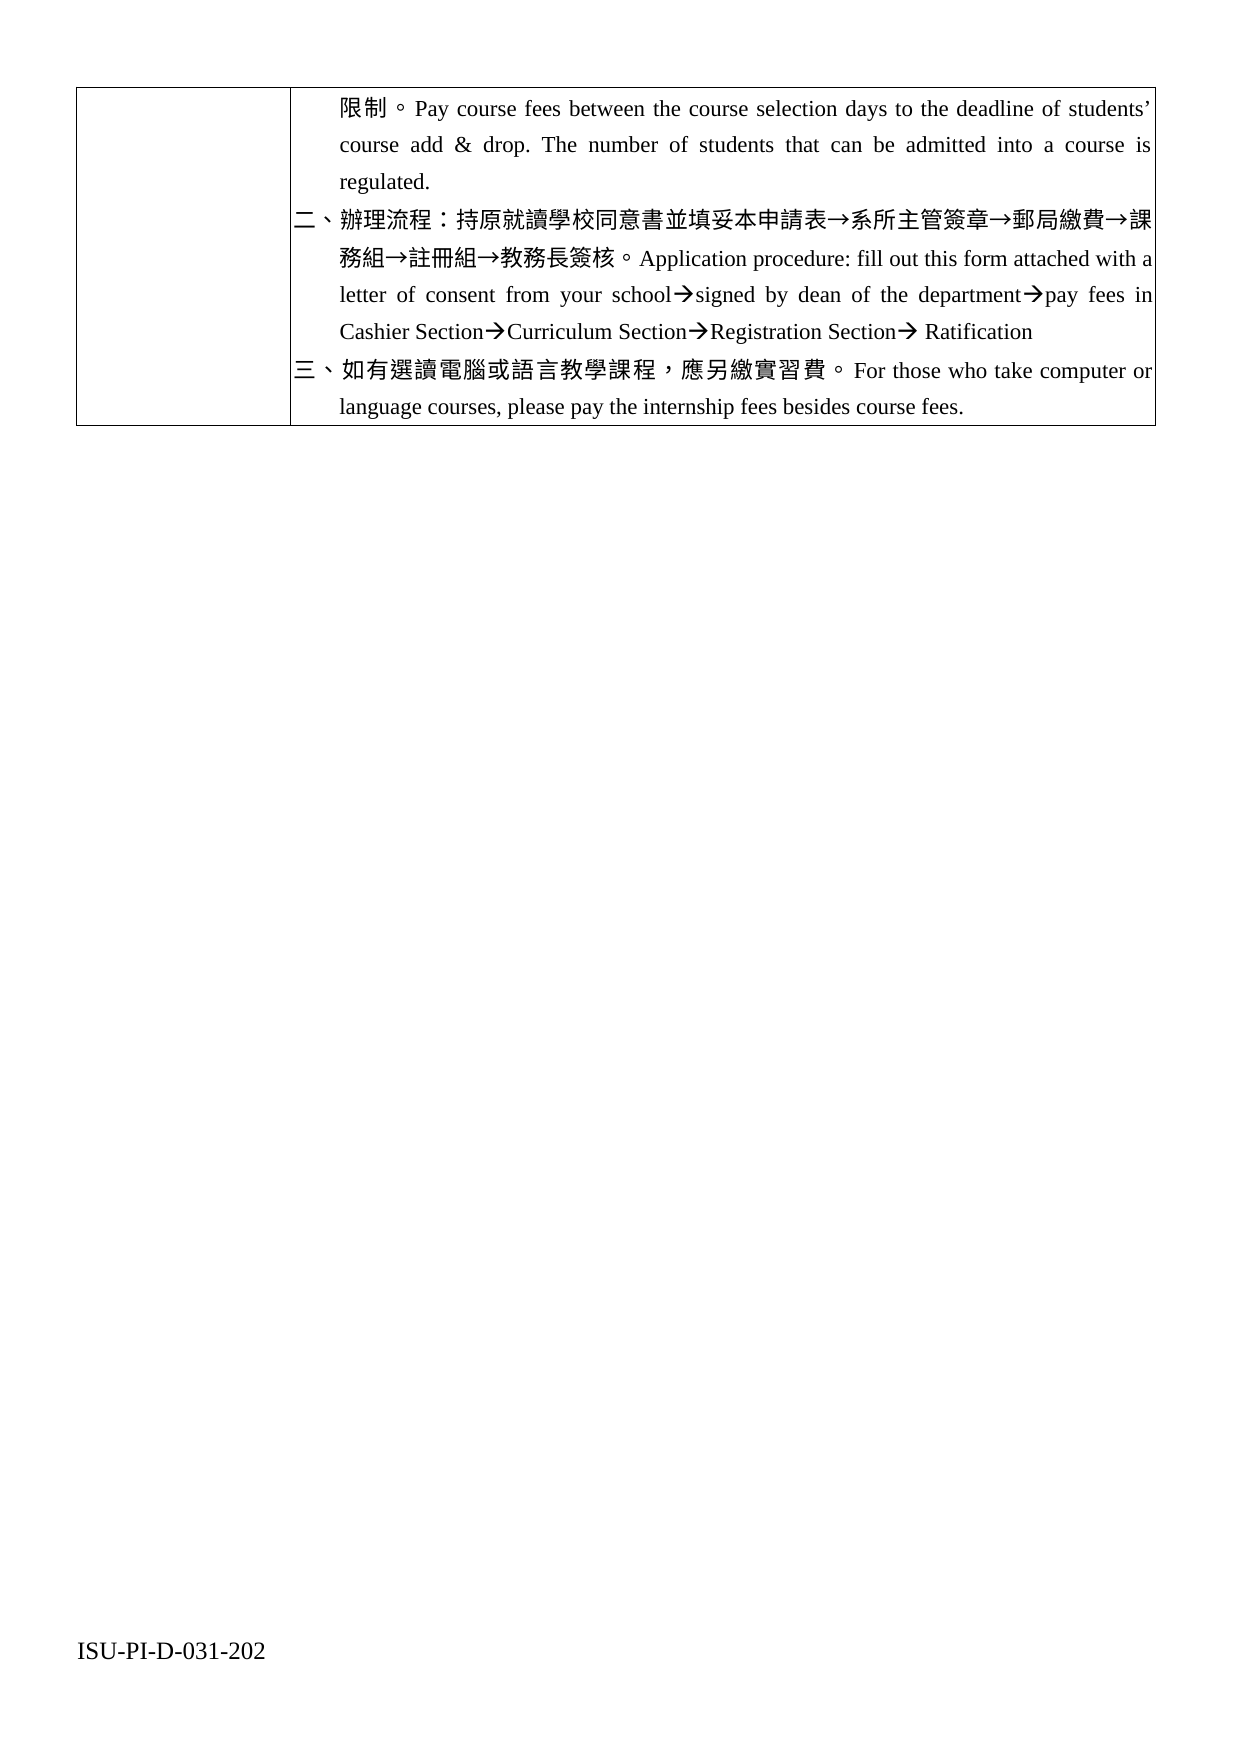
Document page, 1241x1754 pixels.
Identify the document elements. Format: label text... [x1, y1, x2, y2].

table_cell [77, 88, 290, 425]
table_cell 限制。Pay course fees between the course selection days to the deadline of students’ course add & drop. The number of students that can be admitted into a course is regulated. 二、辦理流程：持原就讀學校同意書並填妥本申請表→系所主管簽章→郵局繳費→課務組→註冊組→教務長簽核。Application procedure: fill out this form attached with a letter of consent from your schoolsigned by dean of the departmentpay fees in Cashier SectionCurriculum SectionRegistration Section Ratification 三、如有選讀電腦或語言教學課程，應另繳實習費。For those who take computer or language courses, please pay the internship fees besides course fees. [291, 88, 1155, 425]
